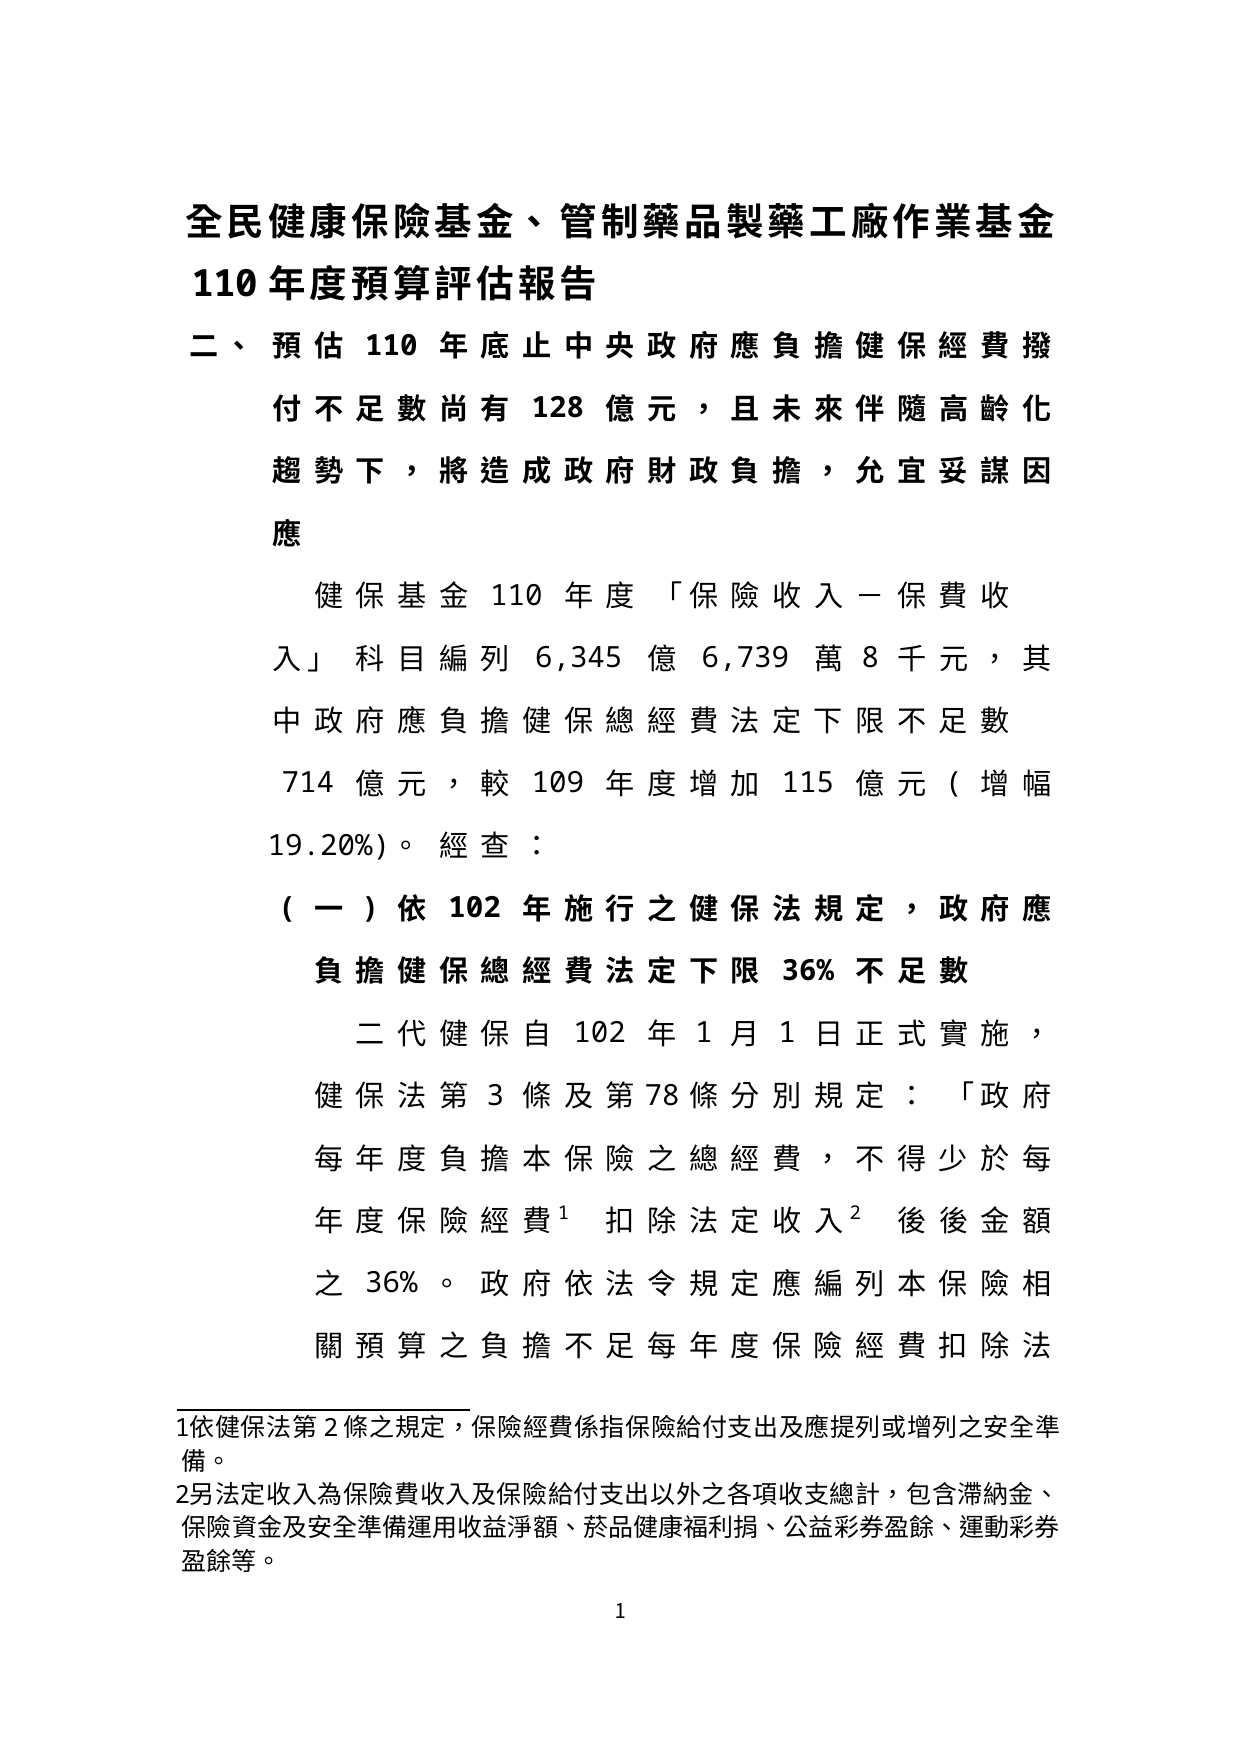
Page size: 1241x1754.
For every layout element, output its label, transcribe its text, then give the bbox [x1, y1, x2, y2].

text 健保基金110年度「保險收入－保費收入」科目編列6,345億6,739萬8千元，其中政府應負擔健保總經費法定下限不足數714億元，較109年度增加115億元(增幅19.20%)。經查： [242, 552, 1058, 865]
text 另法定收入為保險費收入及保險給付支出以外之各項收支總計，包含滯納金、保險資金及安全準備運用收益淨額、菸品健康福利捐、公益彩券盈餘、運動彩券盈餘等。 [174, 1477, 1063, 1577]
text 全民健康保險基金、管制藥品製藥工廠作業基金110年度預算評估報告 [183, 177, 1058, 302]
text 二代健保自102年1月1日正式實施，健保法第3條及第78條分別規定：「政府每年度負擔本保險之總經費，不得少於每年度保險經費扣除法定收入後後金額之36%。政府依法令規定應編列本保險相關預算之負擔不足每年度保險經費扣除法 [271, 990, 1058, 1365]
text 二、預估110年底止中央政府應負擔健保經費撥付不足數尚有128億元，且未來伴隨高齡化趨勢下，將造成政府財政負擔，允宜妥謀因應 [183, 302, 1058, 552]
text (一)依102年施行之健保法規定，政府應負擔健保總經費法定下限36%不足數 [242, 865, 1058, 990]
text 依健保法第2條之規定，保險經費係指保險給付支出及應提列或增列之安全準備。 [174, 1410, 1063, 1477]
